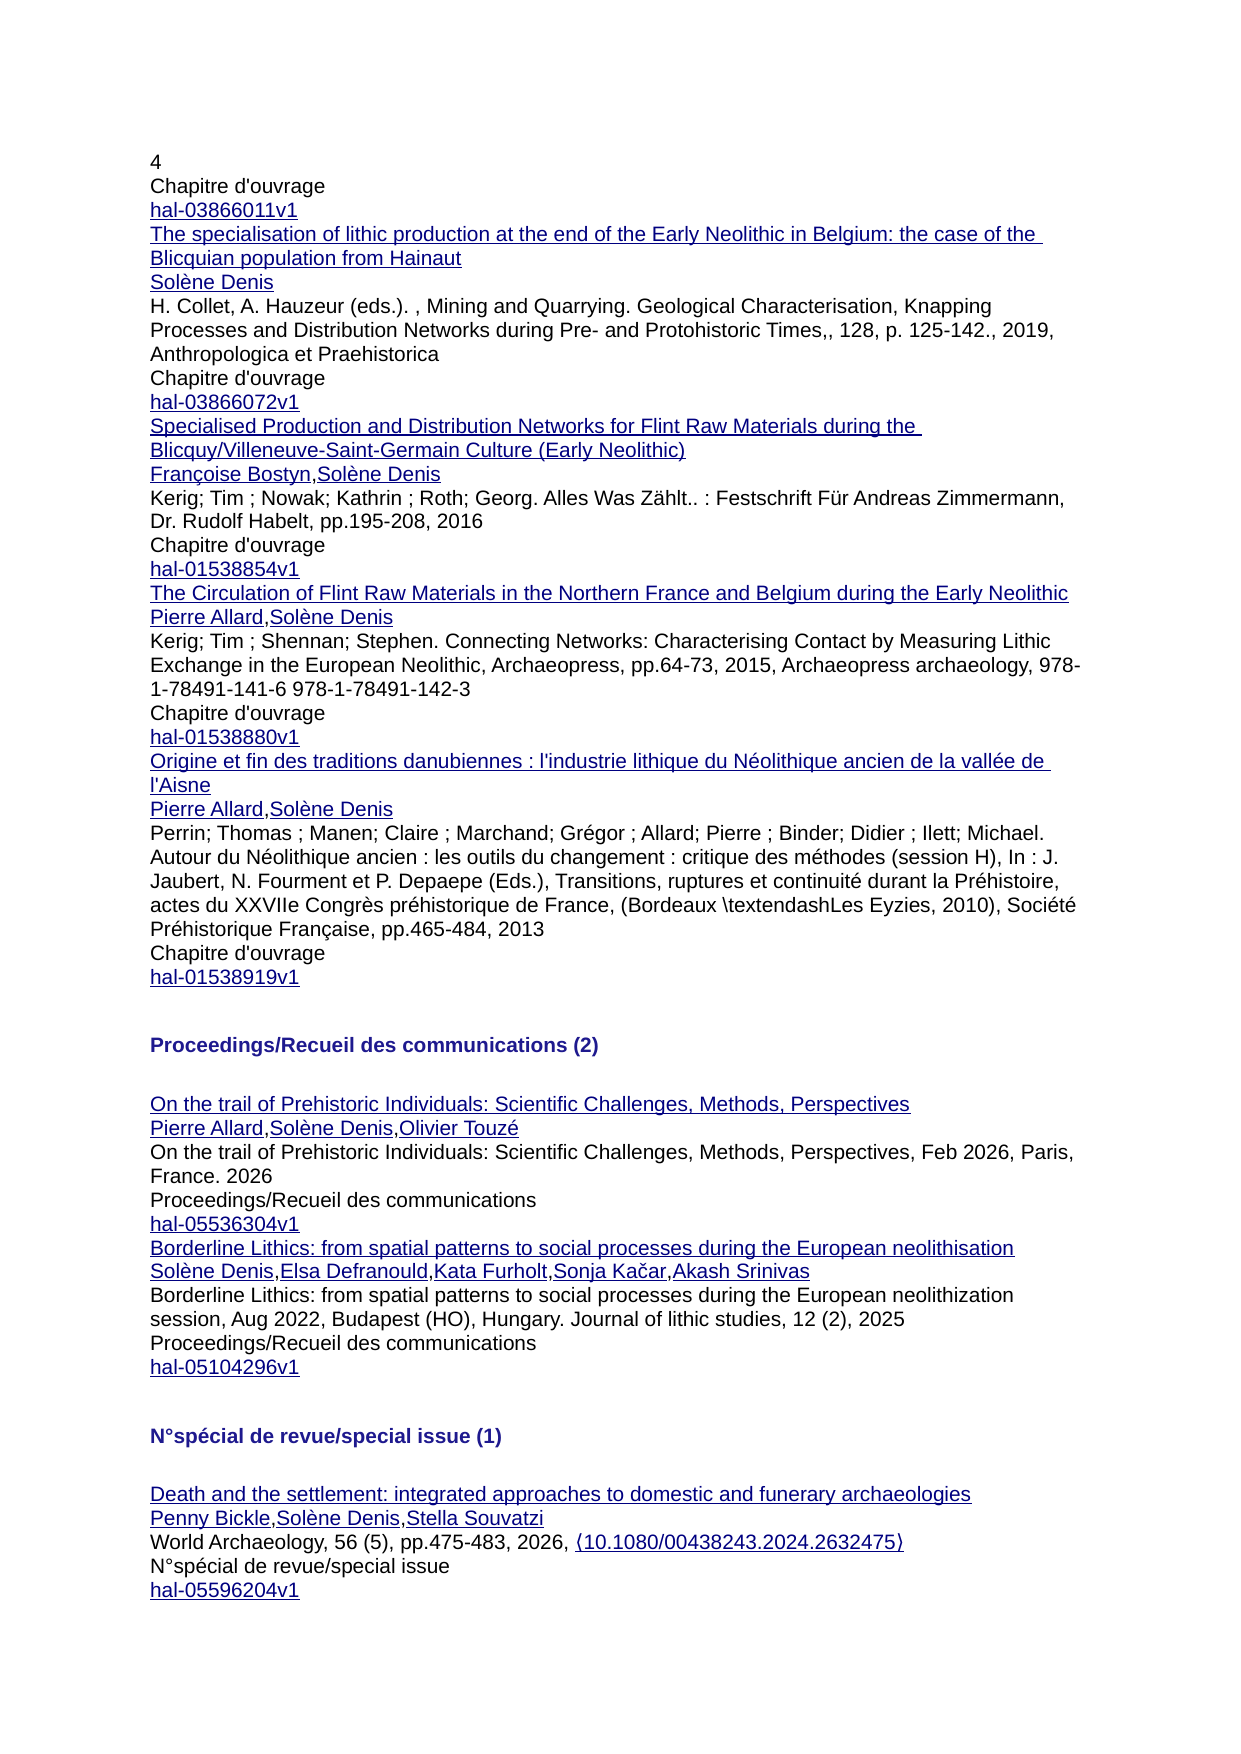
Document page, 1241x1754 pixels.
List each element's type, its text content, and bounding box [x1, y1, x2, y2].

table_header On the trail of Prehistoric Individuals: Scientific Challenges, Methods, Perspectives Pierre Allard,Solène Denis,Olivier Touzé On the trail of Prehistoric Individuals: Scientific Challenges, Methods, Perspectives, Feb 2026, Paris, France. 2026 Proceedings/Recueil des communications hal-05536304v1 [150, 1092, 1090, 1235]
subtitle N°spécial de revue/special issue (1) [150, 1424, 1090, 1448]
table_cell The Circulation of Flint Raw Materials in the Northern France and Belgium during the Early Neolithic Pierre Allard,Solène Denis Kerig; Tim ; Shennan; Stephen. Connecting Networks: Characterising Contact by Measuring Lithic Exchange in the European Neolithic, Archaeopress, pp.64-73, 2015, Archaeopress archaeology, 978-1-78491-141-6 978-1-78491-142-3 Chapitre d'ouvrage hal-01538880v1 [150, 581, 1090, 749]
table_cell Specialised Production and Distribution Networks for Flint Raw Materials during the Blicquy/Villeneuve-Saint-Germain Culture (Early Neolithic) Françoise Bostyn,Solène Denis Kerig; Tim ; Nowak; Kathrin ; Roth; Georg. Alles Was Zählt.. : Festschrift Für Andreas Zimmermann, Dr. Rudolf Habelt, pp.195-208, 2016 Chapitre d'ouvrage hal-01538854v1 [150, 414, 1090, 581]
subtitle Proceedings/Recueil des communications (2) [150, 1033, 1090, 1057]
table_cell The specialisation of lithic production at the end of the Early Neolithic in Belgium: the case of the Blicquian population from Hainaut Solène Denis H. Collet, A. Hauzeur (eds.). , Mining and Quarrying. Geological Characterisation, Knapping Processes and Distribution Networks during Pre- and Protohistoric Times,, 128, p. 125-142., 2019, Anthropologica et Praehistorica Chapitre d'ouvrage hal-03866072v1 [150, 222, 1090, 413]
table_cell Borderline Lithics: from spatial patterns to social processes during the European neolithisation Solène Denis,Elsa Defranould,Kata Furholt,Sonja Kačar,Akash Srinivas Borderline Lithics: from spatial patterns to social processes during the European neolithization session, Aug 2022, Budapest (HO), Hungary. Journal of lithic studies, 12 (2), 2025 Proceedings/Recueil des communications hal-05104296v1 [150, 1235, 1090, 1379]
table_cell Origine et fin des traditions danubiennes : l'industrie lithique du Néolithique ancien de la vallée de l'Aisne Pierre Allard,Solène Denis Perrin; Thomas ; Manen; Claire ; Marchand; Grégor ; Allard; Pierre ; Binder; Didier ; Ilett; Michael. Autour du Néolithique ancien : les outils du changement : critique des méthodes (session H), In : J. Jaubert, N. Fourment et P. Depaepe (Eds.), Transitions, ruptures et continuité durant la Préhistoire, actes du XXVIIe Congrès préhistorique de France, (Bordeaux \textendashLes Eyzies, 2010), Société Préhistorique Française, pp.465-484, 2013 Chapitre d'ouvrage hal-01538919v1 [150, 749, 1090, 988]
table_header Death and the settlement: integrated approaches to domestic and funerary archaeologies Penny Bickle,Solène Denis,Stella Souvatzi World Archaeology, 56 (5), pp.475-483, 2026, ⟨10.1080/00438243.2024.2632475⟩ N°spécial de revue/special issue hal-05596204v1 [150, 1482, 1090, 1602]
table_cell 4 Chapitre d'ouvrage hal-03866011v1 [150, 150, 1090, 222]
